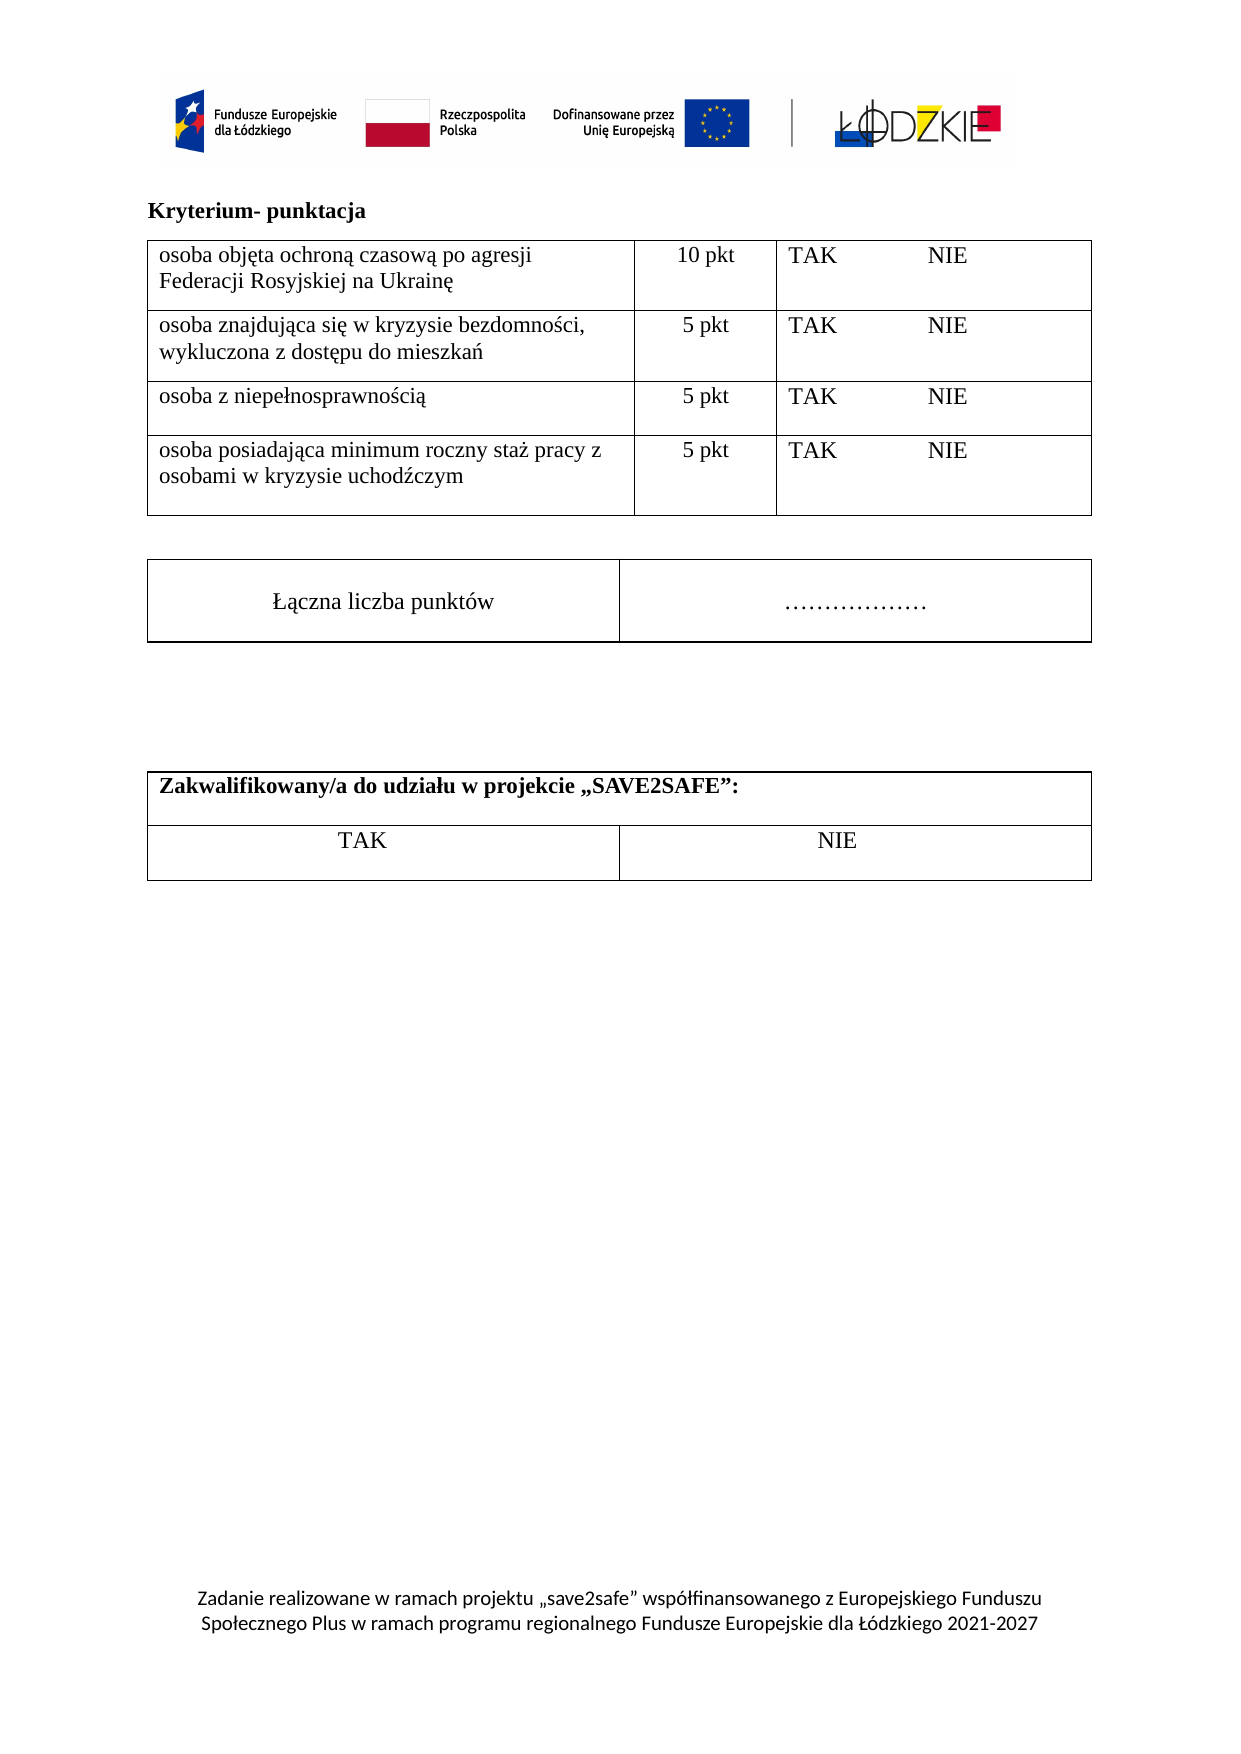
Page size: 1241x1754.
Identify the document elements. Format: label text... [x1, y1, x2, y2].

table_header osoba objęta ochroną czasową po agresji Federacji Rosyjskiej na Ukrainę [148, 241, 634, 310]
table_header ……………… [620, 560, 1091, 641]
table_cell osoba znajdująca się w kryzysie bezdomności, wykluczona z dostępu do mieszkań [148, 311, 634, 381]
table_header 10 pkt [635, 241, 776, 310]
table_cell NIE  [620, 826, 1091, 880]
table_cell osoba z niepełnosprawnością [148, 382, 634, 434]
table_cell TAK  NIE  [777, 382, 1091, 434]
table_header Łączna liczba punktów [148, 560, 619, 641]
table_cell TAK  [148, 826, 619, 880]
table_cell osoba posiadająca minimum roczny staż pracy z osobami w kryzysie uchodźczym [148, 436, 634, 515]
table_cell 5 pkt [635, 436, 776, 515]
table_cell TAK  NIE  [777, 311, 1091, 381]
table_header Zakwalifikowany/a do udziału w projekcie „SAVE2SAFE”: [148, 773, 1091, 825]
text Kryterium- punktacja [148, 197, 1093, 223]
table_cell TAK  NIE  [777, 436, 1091, 515]
table_header TAK  NIE  [777, 241, 1091, 310]
table_cell 5 pkt [635, 311, 776, 381]
table_cell 5 pkt [635, 382, 776, 434]
